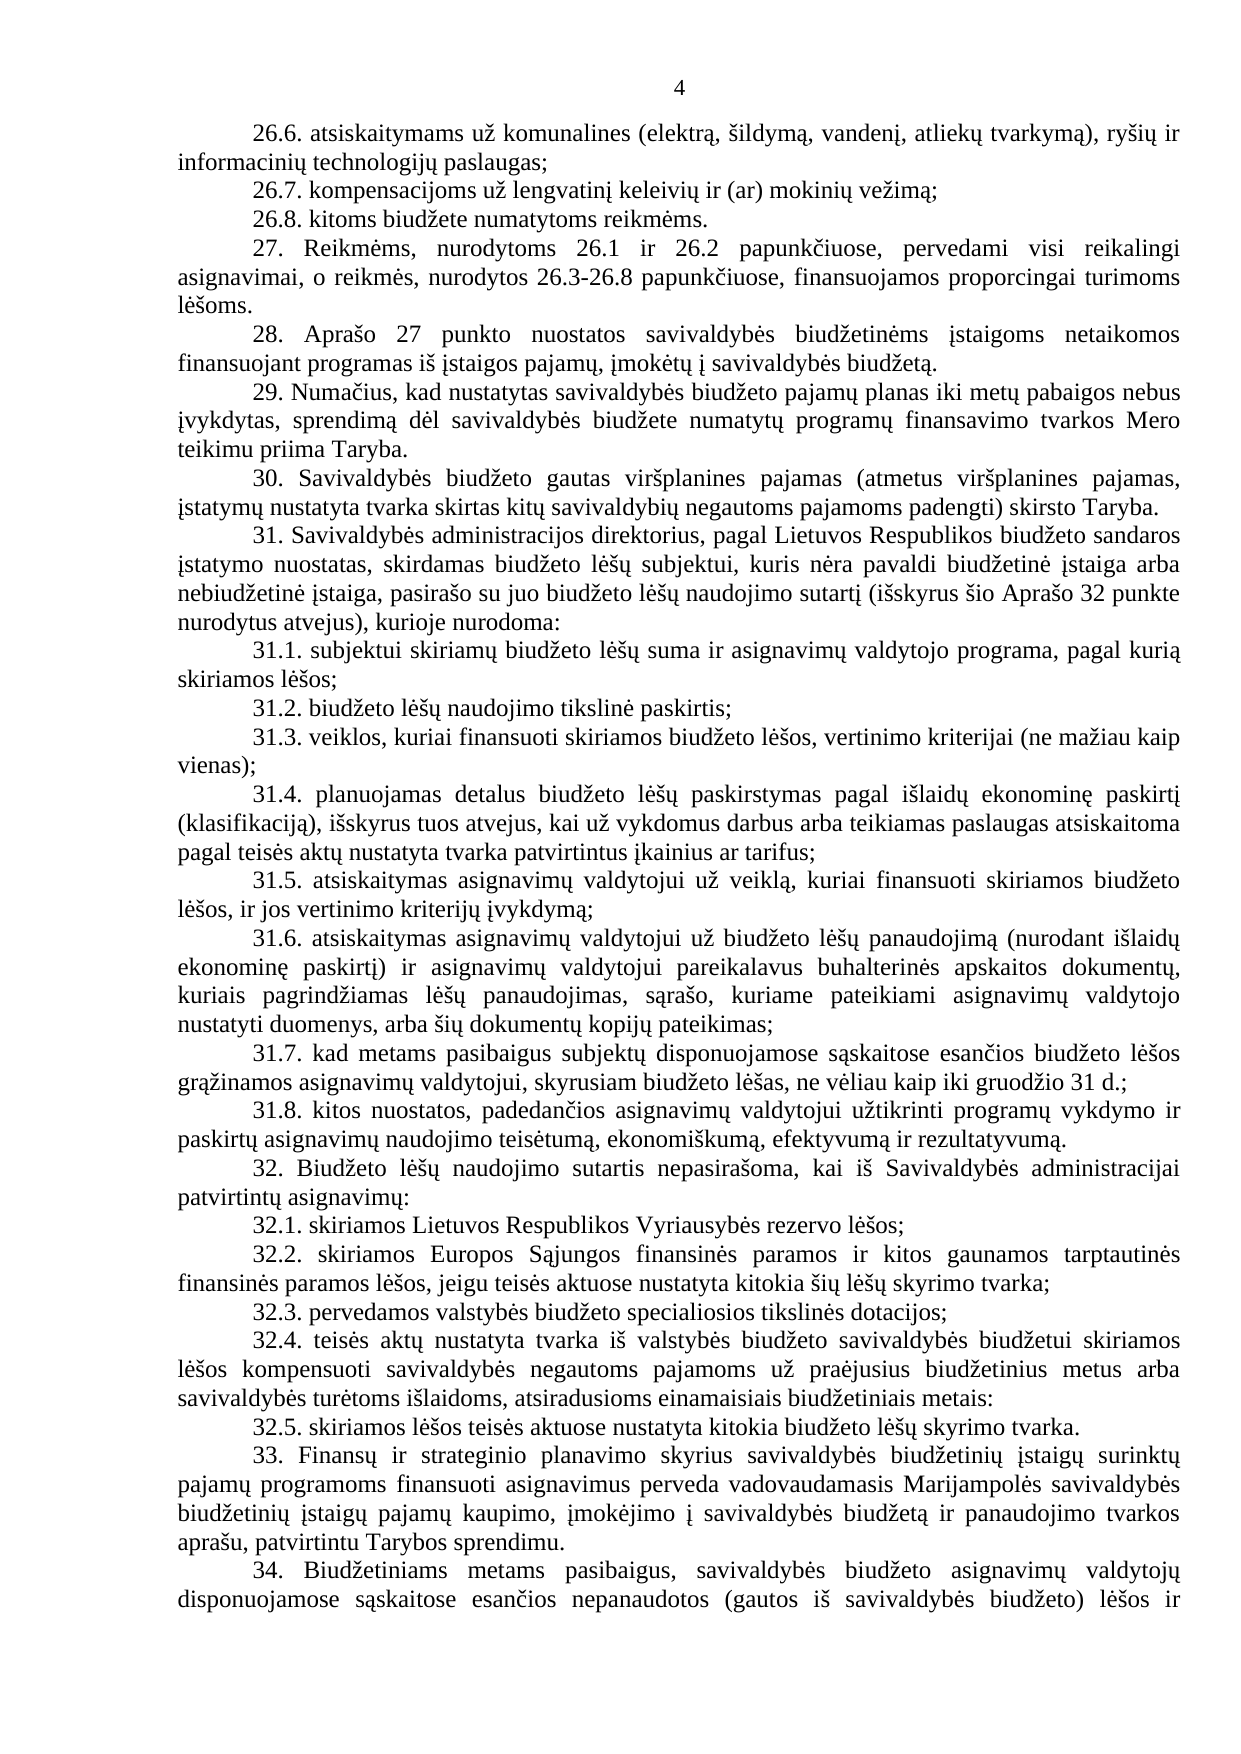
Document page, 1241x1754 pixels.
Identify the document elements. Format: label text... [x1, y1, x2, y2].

text 26.8. kitoms biudžete numatytoms reikmėms. [177, 204, 1181, 233]
text 31.4. planuojamas detalus biudžeto lėšų paskirstymas pagal išlaidų ekonominę paskirtį (klasifikaciją), išskyrus tuos atvejus, kai už vykdomus darbus arba teikiamas paslaugas atsiskaitoma pagal teisės aktų nustatyta tvarka patvirtintus įkainius ar tarifus; [177, 779, 1181, 866]
text 31.2. biudžeto lėšų naudojimo tikslinė paskirtis; [177, 693, 1181, 722]
text 32.2. skiriamos Europos Sąjungos finansinės paramos ir kitos gaunamos tarptautinės finansinės paramos lėšos, jeigu teisės aktuose nustatyta kitokia šių lėšų skyrimo tvarka; [177, 1239, 1181, 1297]
text 32. Biudžeto lėšų naudojimo sutartis nepasirašoma, kai iš Savivaldybės administracijai patvirtintų asignavimų: [177, 1153, 1181, 1211]
text 31.7. kad metams pasibaigus subjektų disponuojamose sąskaitose esančios biudžeto lėšos grąžinamos asignavimų valdytojui, skyrusiam biudžeto lėšas, ne vėliau kaip iki gruodžio 31 d.; [177, 1038, 1181, 1096]
text 34. Biudžetiniams metams pasibaigus, savivaldybės biudžeto asignavimų valdytojų disponuojamose sąskaitose esančios nepanaudotos (gautos iš savivaldybės biudžeto) lėšos ir [177, 1556, 1181, 1613]
text 26.7. kompensacijoms už lengvatinį keleivių ir (ar) mokinių vežimą; [177, 176, 1181, 204]
text 31. Savivaldybės administracijos direktorius, pagal Lietuvos Respublikos biudžeto sandaros įstatymo nuostatas, skirdamas biudžeto lėšų subjektui, kuris nėra pavaldi biudžetinė įstaiga arba nebiudžetinė įstaiga, pasirašo su juo biudžeto lėšų naudojimo sutartį (išskyrus šio Aprašo 32 punkte nurodytus atvejus), kurioje nurodoma: [177, 521, 1181, 636]
text 26.6. atsiskaitymams už komunalines (elektrą, šildymą, vandenį, atliekų tvarkymą), ryšių ir informacinių technologijų paslaugas; [177, 118, 1181, 176]
text 30. Savivaldybės biudžeto gautas viršplanines pajamas (atmetus viršplanines pajamas, įstatymų nustatyta tvarka skirtas kitų savivaldybių negautoms pajamoms padengti) skirsto Taryba. [177, 463, 1181, 521]
text 31.3. veiklos, kuriai finansuoti skiriamos biudžeto lėšos, vertinimo kriterijai (ne mažiau kaip vienas); [177, 722, 1181, 779]
text 32.3. pervedamos valstybės biudžeto specialiosios tikslinės dotacijos; [177, 1297, 1181, 1326]
text 32.5. skiriamos lėšos teisės aktuose nustatyta kitokia biudžeto lėšų skyrimo tvarka. [177, 1412, 1181, 1441]
text 31.8. kitos nuostatos, padedančios asignavimų valdytojui užtikrinti programų vykdymo ir paskirtų asignavimų naudojimo teisėtumą, ekonomiškumą, efektyvumą ir rezultatyvumą. [177, 1096, 1181, 1153]
text 33. Finansų ir strateginio planavimo skyrius savivaldybės biudžetinių įstaigų surinktų pajamų programoms finansuoti asignavimus perveda vadovaudamasis Marijampolės savivaldybės biudžetinių įstaigų pajamų kaupimo, įmokėjimo į savivaldybės biudžetą ir panaudojimo tvarkos aprašu, patvirtintu Tarybos sprendimu. [177, 1441, 1181, 1556]
text 31.6. atsiskaitymas asignavimų valdytojui už biudžeto lėšų panaudojimą (nurodant išlaidų ekonominę paskirtį) ir asignavimų valdytojui pareikalavus buhalterinės apskaitos dokumentų, kuriais pagrindžiamas lėšų panaudojimas, sąrašo, kuriame pateikiami asignavimų valdytojo nustatyti duomenys, arba šių dokumentų kopijų pateikimas; [177, 923, 1181, 1038]
text 29. Numačius, kad nustatytas savivaldybės biudžeto pajamų planas iki metų pabaigos nebus įvykdytas, sprendimą dėl savivaldybės biudžete numatytų programų finansavimo tvarkos Mero teikimu priima Taryba. [177, 377, 1181, 463]
text 32.4. teisės aktų nustatyta tvarka iš valstybės biudžeto savivaldybės biudžetui skiriamos lėšos kompensuoti savivaldybės negautoms pajamoms už praėjusius biudžetinius metus arba savivaldybės turėtoms išlaidoms, atsiradusioms einamaisiais biudžetiniais metais: [177, 1326, 1181, 1412]
text 31.1. subjektui skiriamų biudžeto lėšų suma ir asignavimų valdytojo programa, pagal kurią skiriamos lėšos; [177, 636, 1181, 693]
text 27. Reikmėms, nurodytoms 26.1 ir 26.2 papunkčiuose, pervedami visi reikalingi asignavimai, o reikmės, nurodytos 26.3-26.8 papunkčiuose, finansuojamos proporcingai turimoms lėšoms. [177, 233, 1181, 319]
text 31.5. atsiskaitymas asignavimų valdytojui už veiklą, kuriai finansuoti skiriamos biudžeto lėšos, ir jos vertinimo kriterijų įvykdymą; [177, 866, 1181, 923]
text 28. Aprašo 27 punkto nuostatos savivaldybės biudžetinėms įstaigoms netaikomos finansuojant programas iš įstaigos pajamų, įmokėtų į savivaldybės biudžetą. [177, 319, 1181, 377]
text 32.1. skiriamos Lietuvos Respublikos Vyriausybės rezervo lėšos; [177, 1211, 1181, 1239]
